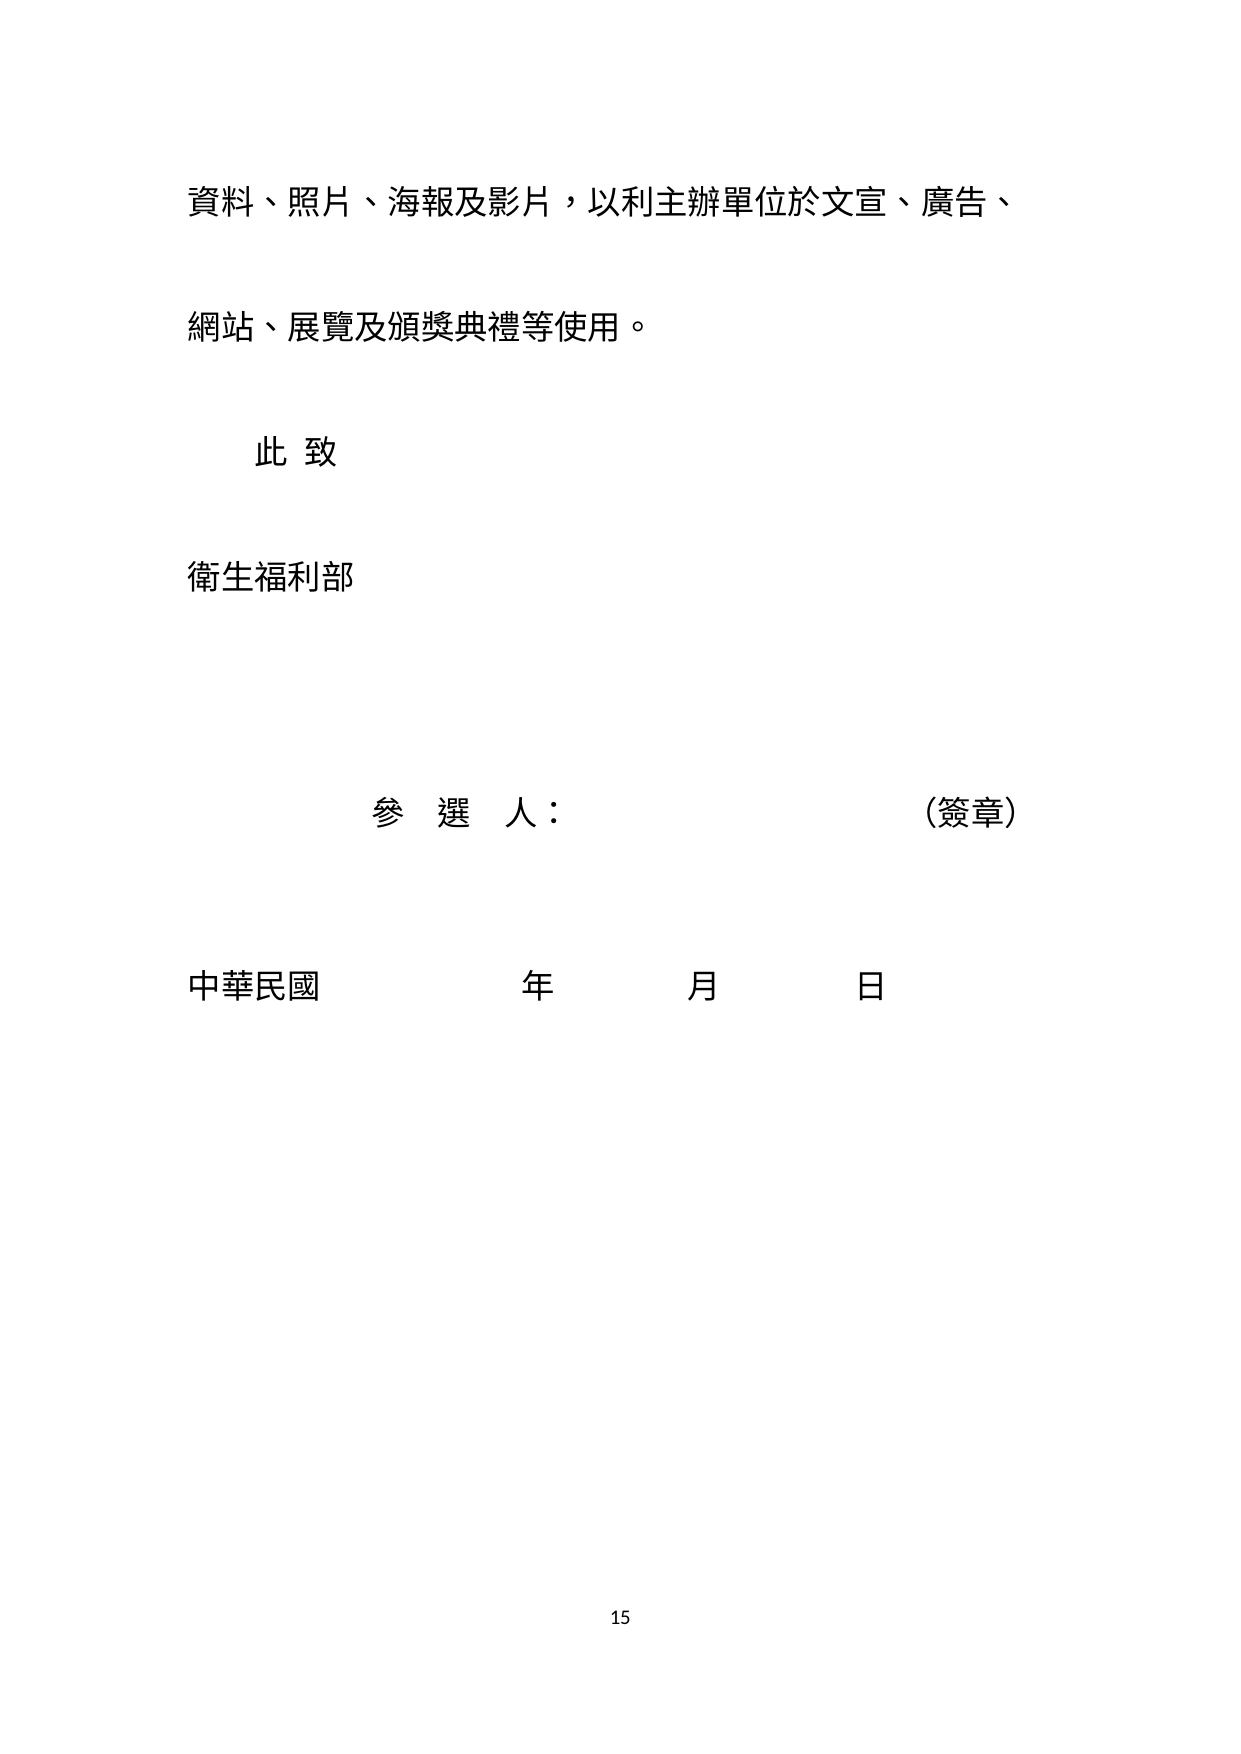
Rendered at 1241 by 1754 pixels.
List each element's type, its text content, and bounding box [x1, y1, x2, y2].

text 參 選 人： （簽章） [187, 769, 1053, 831]
text 中華民國 年 月 日 [187, 942, 1053, 1005]
text 資料、照片、海報及影片，以利主辦單位於文宣、廣告、網站、展覽及頒獎典禮等使用。 此 致 衛生福利部 [187, 158, 1053, 721]
